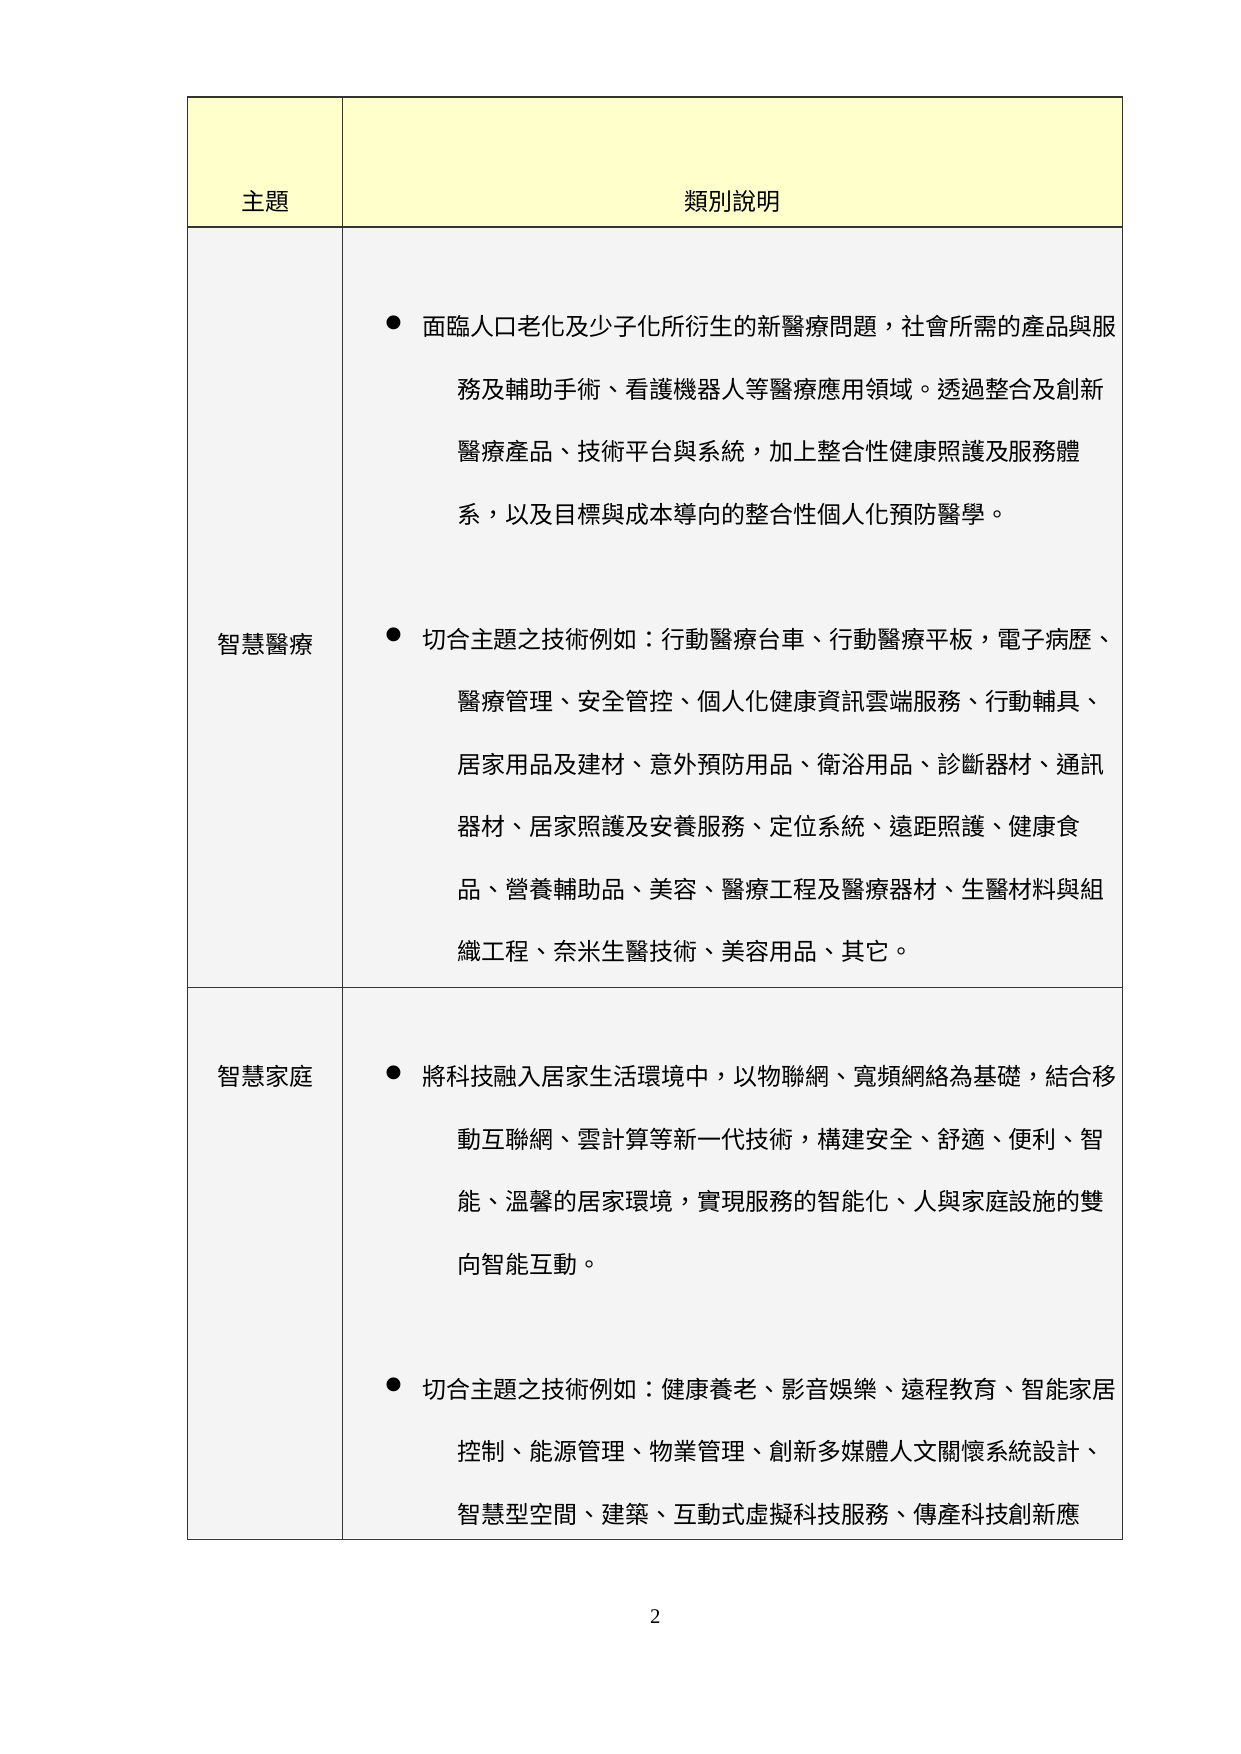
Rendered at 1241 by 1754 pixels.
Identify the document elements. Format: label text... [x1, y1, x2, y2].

table_cell 面臨人口老化及少子化所衍生的新醫療問題，社會所需的產品與服務及輔助手術、看護機器人等醫療應用領域。透過整合及創新醫療產品、技術平台與系統，加上整合性健康照護及服務體系，以及目標與成本導向的整合性個人化預防醫學。 切合主題之技術例如：行動醫療台車、行動醫療平板，電子病歷、醫療管理、安全管控、個人化健康資訊雲端服務、行動輔具、居家用品及建材、意外預防用品、衛浴用品、診斷器材、通訊器材、居家照護及安養服務、定位系統、遠距照護、健康食品、營養輔助品、美容、醫療工程及醫療器材、生醫材料與組織工程、奈米生醫技術、美容用品、其它。 [343, 228, 1122, 986]
table_header 類別說明 [343, 98, 1122, 226]
table_header 主題 [188, 98, 342, 226]
table_cell 智慧醫療 [188, 228, 342, 986]
table_cell 將科技融入居家生活環境中，以物聯網、寬頻網絡為基礎，結合移動互聯網、雲計算等新一代技術，構建安全、舒適、便利、智能、溫馨的居家環境，實現服務的智能化、人與家庭設施的雙向智能互動。 切合主題之技術例如：健康養老、影音娛樂、遠程教育、智能家居控制、能源管理、物業管理、創新多媒體人文關懷系統設計、智慧型空間、建築、互動式虛擬科技服務、傳產科技創新應 [343, 988, 1122, 1538]
table_cell 智慧家庭 [188, 988, 342, 1538]
